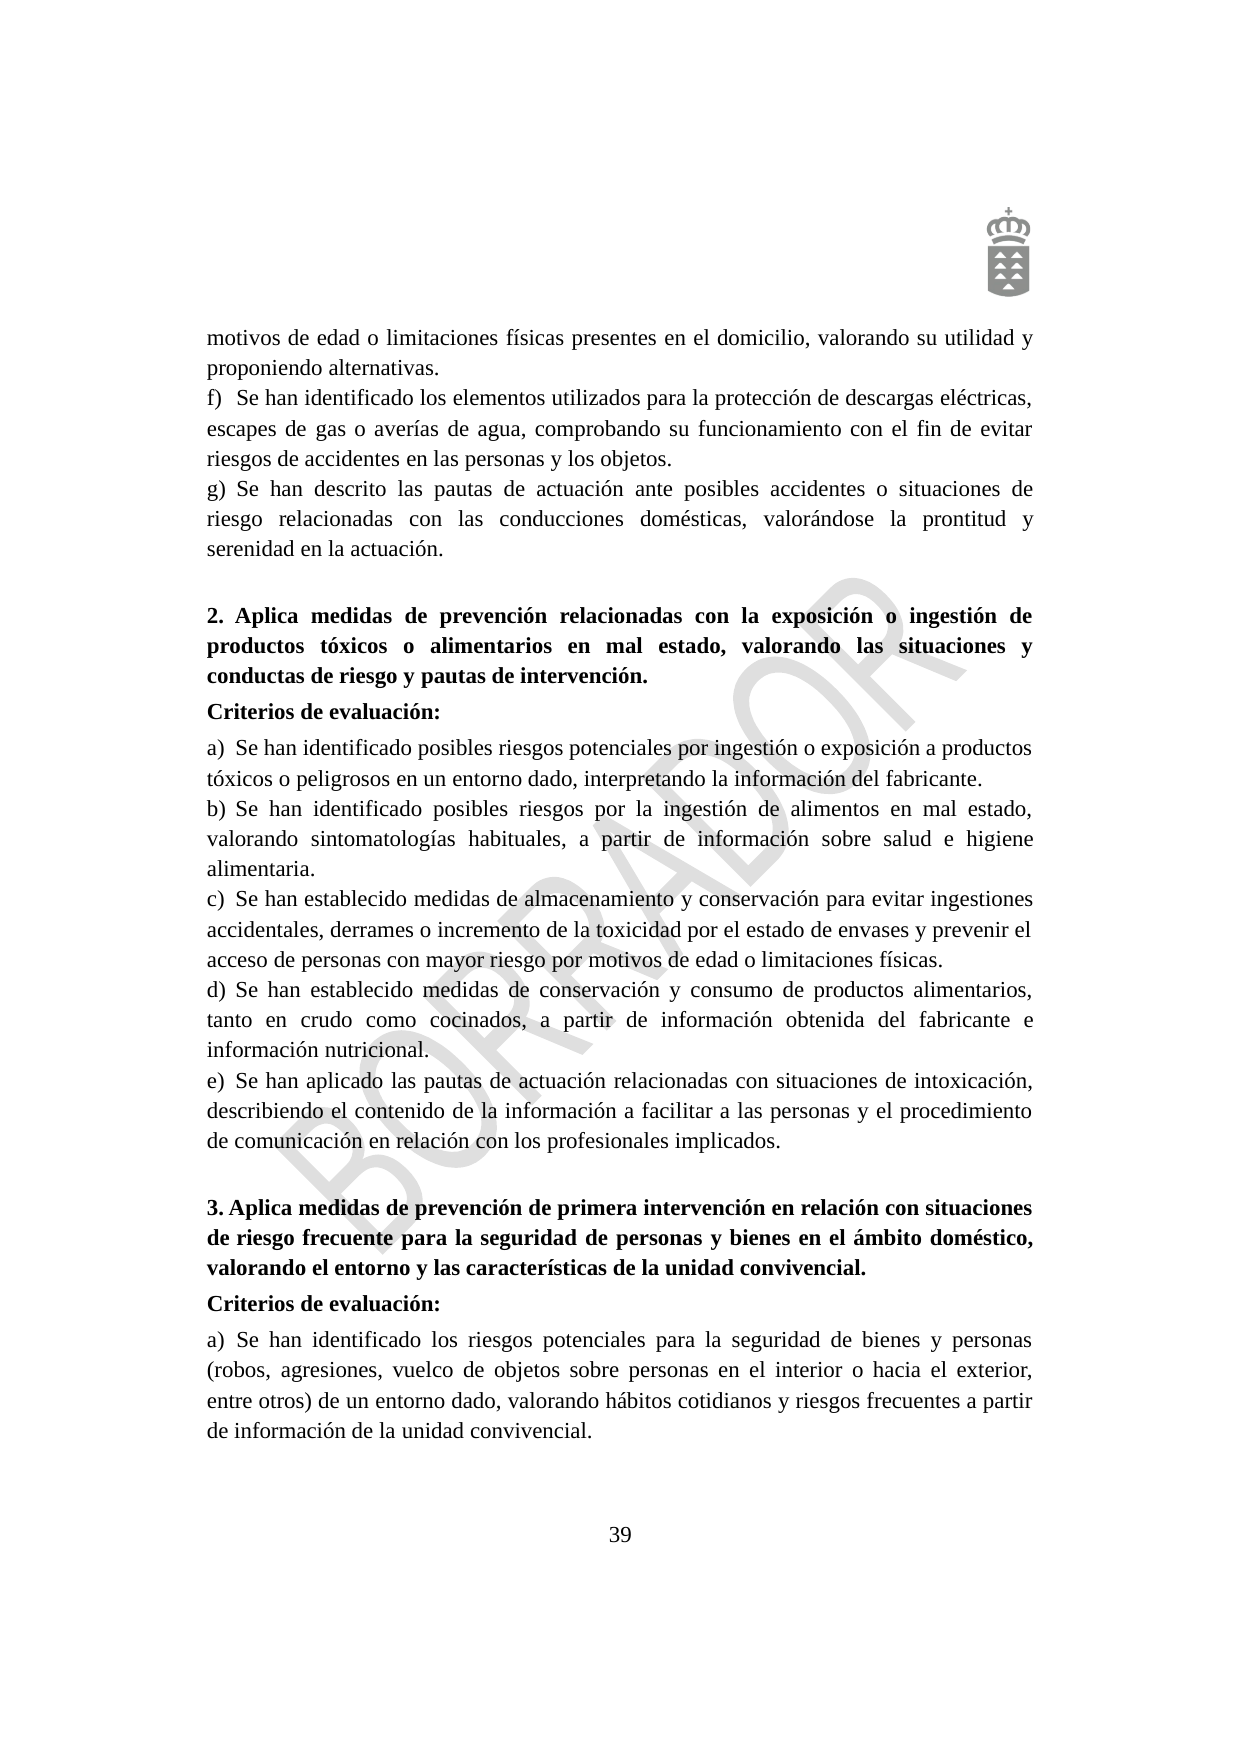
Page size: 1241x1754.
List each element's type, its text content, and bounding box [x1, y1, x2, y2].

list Se han identificado posibles riesgos por la ingestión de alimentos en mal estado, valorando sintomatologías habituales, a partir de información sobre salud e higiene alimentaria. [757, 795, 1033, 882]
list Se han descrito las pautas de actuación ante posibles accidentes o situaciones de riesgo relacionadas con las conducciones domésticas, valorándose la prontitud y serenidad en la actuación. [207, 475, 1033, 562]
list Se han aplicado las pautas de actuación relacionadas con situaciones de intoxicación, describiendo el contenido de la información a facilitar a las personas y el procedimiento de comunicación en relación con los profesionales implicados. [207, 1067, 413, 1153]
list Se han establecido medidas de conservación y consumo de productos alimentarios, tanto en crudo como cocinados, a partir de información obtenida del fabricante e información nutricional. [207, 976, 488, 1063]
list 2. Aplica medidas de prevención relacionadas con la exposición o ingestión de productos tóxicos o alimentarios en mal estado, valorando las situaciones y conductas de riesgo y pautas de intervención. [819, 602, 887, 663]
list 2. Aplica medidas de prevención relacionadas con la exposición o ingestión de productos tóxicos o alimentarios en mal estado, valorando las situaciones y conductas de riesgo y pautas de intervención. [207, 602, 861, 688]
list Se han identificado los riesgos potenciales para la seguridad de bienes y personas (robos, agresiones, vuelco de objetos sobre personas en el interior o hacia el exterior, entre otros) de un entorno dado, valorando hábitos cotidianos y riesgos frecuentes a partir de información de la unidad convivencial. [207, 1326, 1033, 1443]
list 2. Aplica medidas de prevención relacionadas con la exposición o ingestión de productos tóxicos o alimentarios en mal estado, valorando las situaciones y conductas de riesgo y pautas de intervención. [871, 602, 1033, 688]
list Se han identificado posibles riesgos potenciales por ingestión o exposición a productos tóxicos o peligrosos en un entorno dado, interpretando la información del fabricante. [207, 734, 781, 791]
list Se han identificado posibles riesgos potenciales por ingestión o exposición a productos tóxicos o peligrosos en un entorno dado, interpretando la información del fabricante. [848, 734, 1033, 791]
list Se han establecido medidas de conservación y consumo de productos alimentarios, tanto en crudo como cocinados, a partir de información obtenida del fabricante e información nutricional. [445, 976, 514, 1037]
text [750, 698, 846, 725]
picture [986, 207, 1031, 297]
list Se han establecido medidas de almacenamiento y conservación para evitar ingestiones accidentales, derrames o incremento de la toxicidad por el estado de envases y prevenir el acceso de personas con mayor riesgo por motivos de edad o limitaciones físicas. [207, 886, 547, 972]
list Se han identificado los elementos utilizados para la protección de descargas eléctricas, escapes de gas o averías de agua, comprobando su funcionamiento con el fin de evitar riesgos de accidentes en las personas y los objetos. [207, 384, 1033, 471]
list Se han identificado posibles riesgos potenciales por ingestión o exposición a productos tóxicos o peligrosos en un entorno dado, interpretando la información del fabricante. [763, 734, 855, 778]
list Se han aplicado las pautas de actuación relacionadas con situaciones de intoxicación, describiendo el contenido de la información a facilitar a las personas y el procedimiento de comunicación en relación con los profesionales implicados. [468, 1067, 1033, 1153]
list motivos de edad o limitaciones físicas presentes en el domicilio, valorando su utilidad y proponiendo alternativas. [207, 324, 1033, 381]
text [846, 698, 898, 725]
text Criterios de evaluación: [207, 1290, 1033, 1316]
text [893, 698, 1033, 725]
list Se han identificado posibles riesgos por la ingestión de alimentos en mal estado, valorando sintomatologías habituales, a partir de información sobre salud e higiene alimentaria. [207, 795, 744, 882]
text Criterios de evaluación: [207, 698, 739, 725]
list Se han establecido medidas de almacenamiento y conservación para evitar ingestiones accidentales, derrames o incremento de la toxicidad por el estado de envases y prevenir el acceso de personas con mayor riesgo por motivos de edad o limitaciones físicas. [580, 886, 1033, 972]
list Se han aplicado las pautas de actuación relacionadas con situaciones de intoxicación, describiendo el contenido de la información a facilitar a las personas y el procedimiento de comunicación en relación con los profesionales implicados. [376, 1067, 481, 1151]
list 3. Aplica medidas de prevención de primera intervención en relación con situaciones de riesgo frecuente para la seguridad de personas y bienes en el ámbito doméstico, valorando el entorno y las características de la unidad convivencial. [207, 1193, 1033, 1280]
list Se han establecido medidas de conservación y consumo de productos alimentarios, tanto en crudo como cocinados, a partir de información obtenida del fabricante e información nutricional. [498, 976, 1033, 1063]
list Se han identificado posibles riesgos por la ingestión de alimentos en mal estado, valorando sintomatologías habituales, a partir de información sobre salud e higiene alimentaria. [679, 795, 772, 864]
